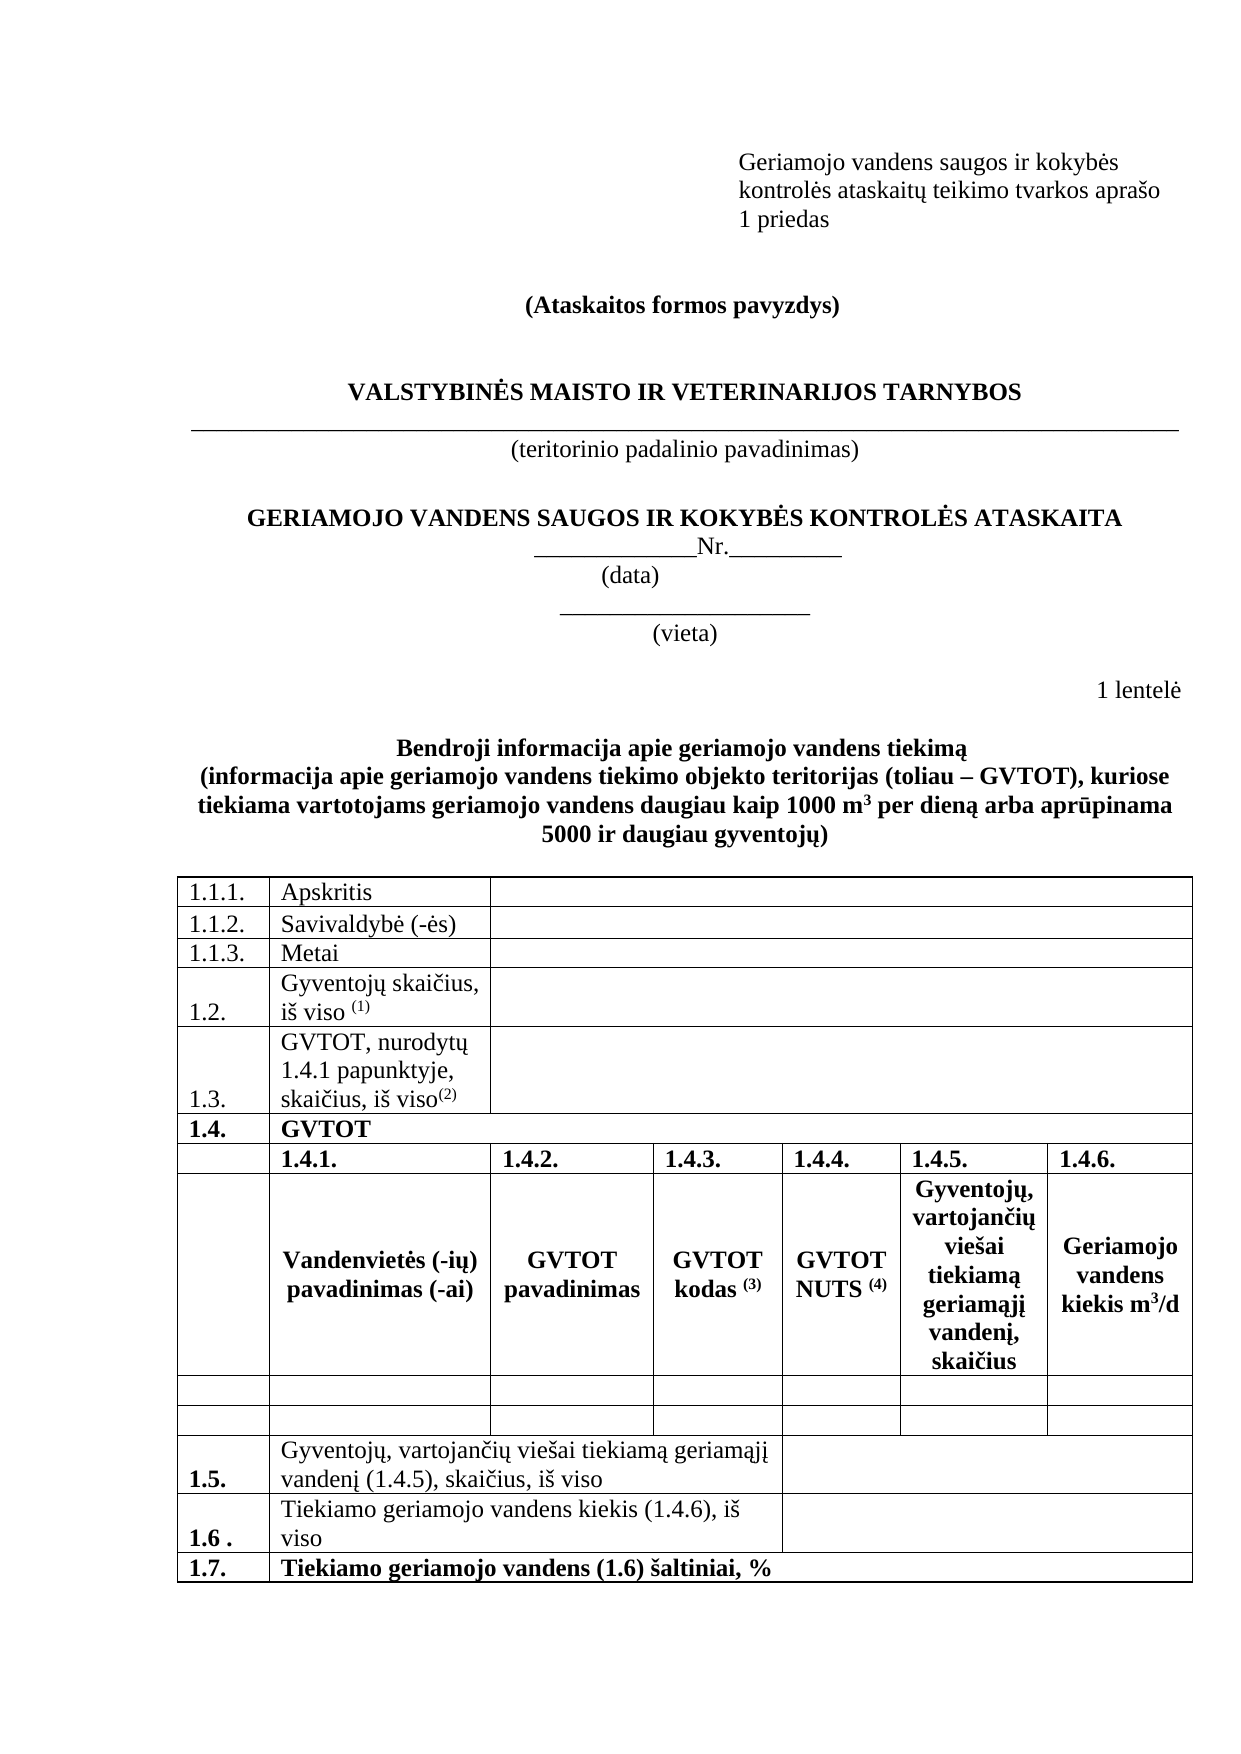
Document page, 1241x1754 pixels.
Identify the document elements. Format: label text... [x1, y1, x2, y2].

table_cell GVTOT NUTS (4) [783, 1174, 900, 1375]
table_cell Gyventojų, vartojančių viešai tiekiamą geriamąjį vandenį (1.4.5), skaičius, iš viso [270, 1436, 782, 1493]
table_cell 1.1.2. [178, 907, 269, 937]
table_cell [491, 907, 1192, 937]
table_cell 1.7. [178, 1553, 269, 1581]
table_cell [901, 1406, 1047, 1434]
table_cell GVTOT [270, 1114, 1192, 1143]
table_cell Gyventojų skaičius, iš viso (1) [270, 968, 490, 1026]
table_cell [491, 968, 1192, 1026]
table_cell [491, 939, 1192, 967]
table_cell 1.1.1. [178, 878, 269, 906]
table_cell [491, 1027, 1192, 1113]
table_cell 1.4.5. [901, 1144, 1047, 1173]
table_cell [269, 463, 525, 500]
text Geriamojo vandens saugos ir kokybės [738, 147, 1181, 176]
table_cell [1048, 1406, 1192, 1434]
table_cell [1055, 848, 1192, 876]
table_cell Savivaldybė (-ės) [270, 907, 490, 937]
table_cell 1.4.3. [654, 1144, 782, 1173]
table_cell Metai [270, 939, 490, 967]
table_cell 1.4.4. [783, 1144, 900, 1173]
table_cell [269, 848, 491, 876]
table_header VALSTYBINĖS MAISTO IR VETERINARIJOS TARNYBOS _______________________________________________________________________________ [177, 377, 1192, 434]
table_cell Tiekiamo geriamojo vandens (1.6) šaltiniai, % [270, 1553, 1192, 1581]
table_cell [270, 1406, 490, 1434]
table_cell GVTOT, nurodytų 1.4.1 papunktyje, skaičius, iš viso(2) [270, 1027, 490, 1113]
table_cell [270, 1376, 490, 1405]
table_cell 1 lentelė Bendroji informacija apie geriamojo vandens tiekimą (informacija apie geriamojo vandens tiekimo objekto teritorijas (toliau – GVTOT), kuriose tiekiama vartotojams geriamojo vandens daugiau kaip 1000 m3 per dieną arba aprūpinama 5000 ir daugiau gyventojų) [177, 646, 1192, 848]
table_cell [910, 848, 1055, 876]
table_cell [783, 1494, 1192, 1552]
table_cell (teritorinio padalinio pavadinimas) [177, 434, 1192, 463]
table_cell [491, 848, 683, 876]
table_cell 1.1.3. [178, 939, 269, 967]
text 1 priedas [738, 204, 1181, 233]
table_cell [177, 463, 269, 500]
table_cell [901, 1376, 1047, 1405]
table_cell 1.5. [178, 1436, 269, 1493]
table_cell 1.2. [178, 968, 269, 1026]
table_cell [782, 848, 910, 876]
table_cell [178, 1144, 269, 1173]
table_cell [1048, 1376, 1192, 1405]
table_cell [783, 1406, 900, 1434]
table_cell [783, 1376, 900, 1405]
table_cell (data) ____________________ (vieta) [177, 560, 1192, 646]
table_cell Apskritis [270, 878, 490, 906]
table_cell Gyventojų, vartojančių viešai tiekiamą geriamąjį vandenį, skaičius [901, 1174, 1047, 1375]
table_cell [654, 1406, 782, 1434]
table_cell 1.4.6. [1048, 1144, 1192, 1173]
table_cell [683, 848, 782, 876]
table_cell GERIAMOJO VANDENS SAUGOS IR KOKYBĖS KONTROLĖS ATASKAITA [177, 500, 1192, 531]
table_cell [783, 1436, 1192, 1493]
table_cell [525, 463, 683, 500]
table_cell 1.6 . [178, 1494, 269, 1552]
table_cell [683, 463, 782, 500]
table_cell GVTOT kodas (3) [654, 1174, 782, 1375]
table_cell 1.4. [178, 1114, 269, 1143]
table_cell 1.4.1. [270, 1144, 490, 1173]
table_cell [491, 1376, 653, 1405]
table_cell 1.3. [178, 1027, 269, 1113]
table_cell [491, 1406, 653, 1434]
table_cell [654, 1376, 782, 1405]
table_cell _____________Nr._________ [177, 531, 1192, 560]
text (Ataskaitos formos pavyzdys) [177, 291, 1181, 319]
table_cell Vandenvietės (-ių) pavadinimas (-ai) [270, 1174, 490, 1375]
table_cell [910, 463, 1055, 500]
text kontrolės ataskaitų teikimo tvarkos aprašo [738, 176, 1181, 204]
table_cell Tiekiamo geriamojo vandens kiekis (1.4.6), iš viso [270, 1494, 782, 1552]
table_cell [178, 1174, 269, 1375]
table_cell Geriamojo vandens kiekis m3/d [1048, 1174, 1192, 1375]
table_cell [178, 1376, 269, 1405]
table_cell GVTOT pavadinimas [491, 1174, 653, 1375]
table_cell 1.4.2. [491, 1144, 653, 1173]
table_cell [177, 848, 269, 876]
table_cell [782, 463, 910, 500]
table_cell [178, 1406, 269, 1434]
table_cell [491, 878, 1192, 906]
table_cell [1055, 463, 1192, 500]
